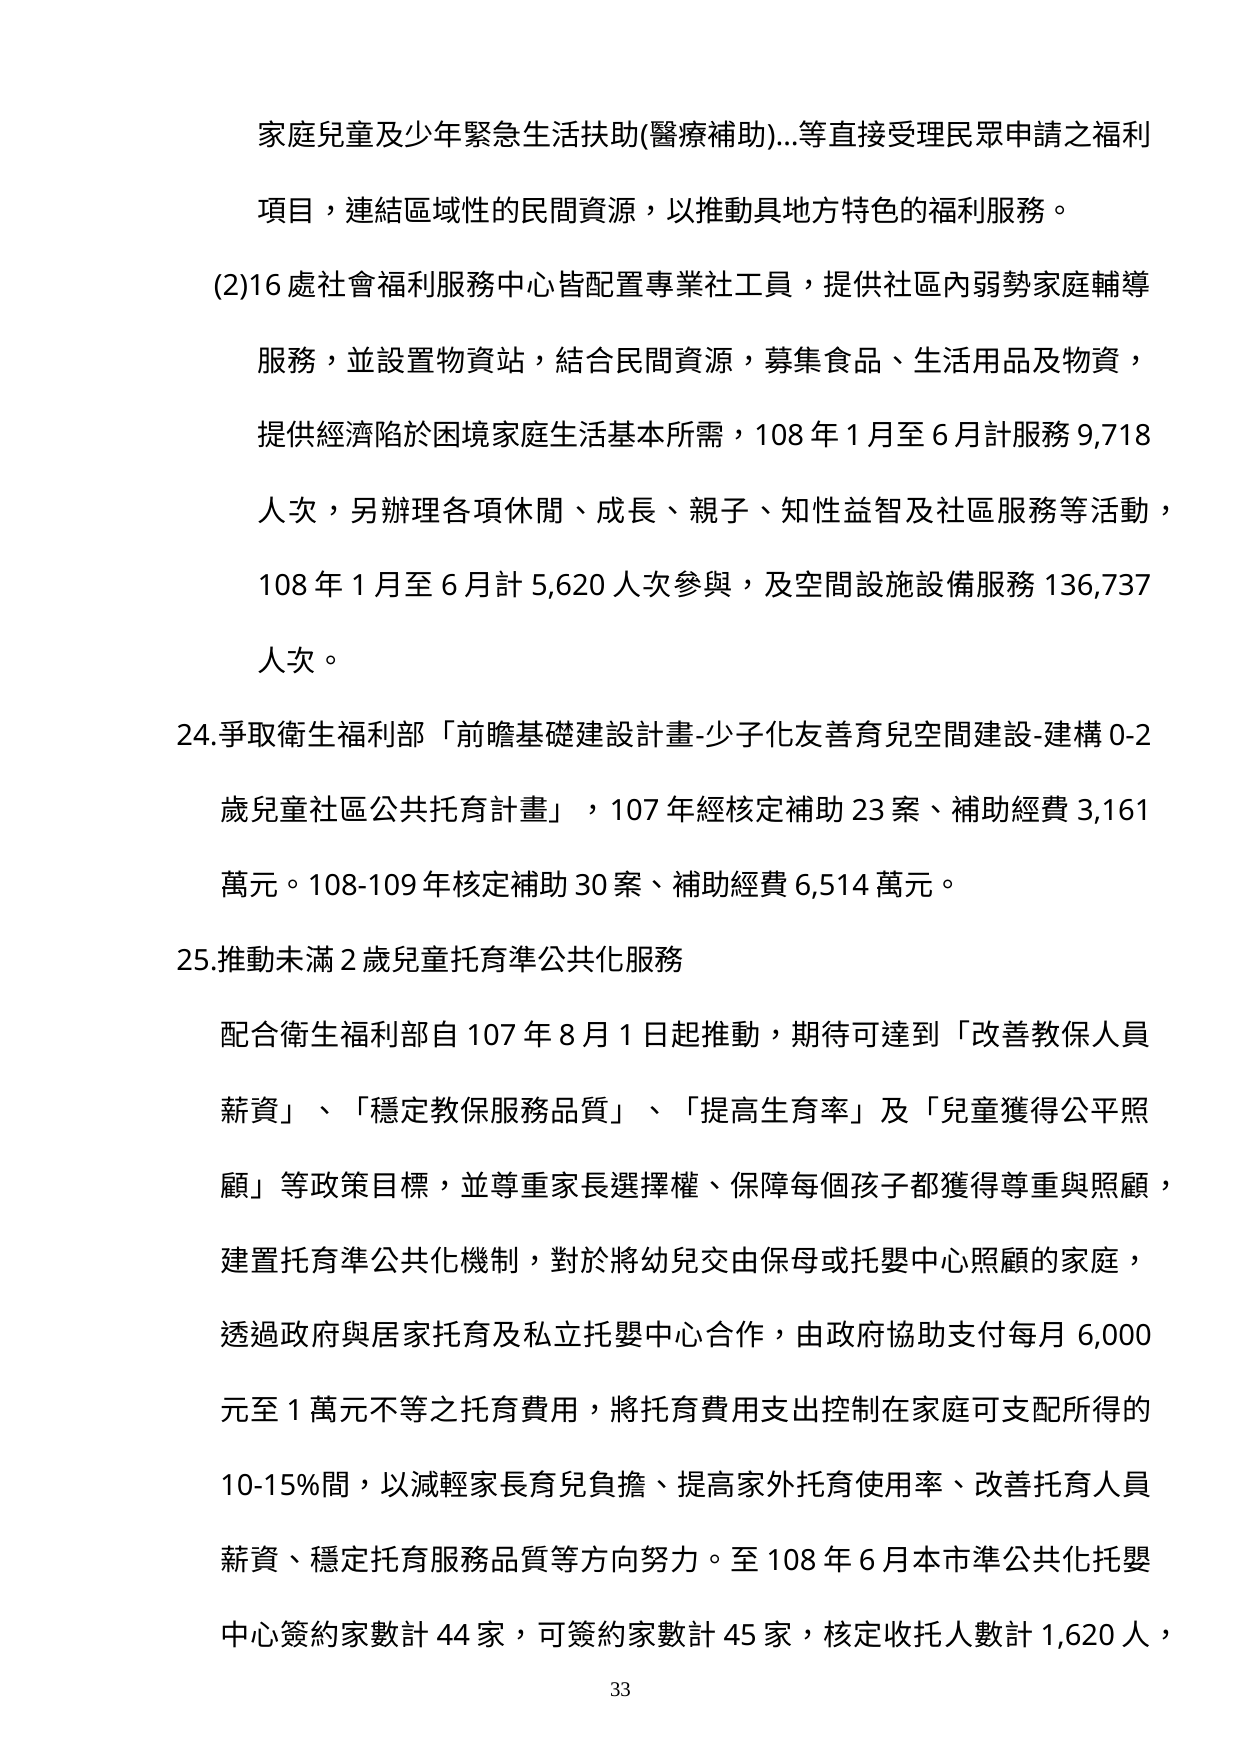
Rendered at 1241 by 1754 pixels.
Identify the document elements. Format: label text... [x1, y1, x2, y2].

text 25.推動未滿2歲兒童托育準公共化服務 配合衛生福利部自107年8月1日起推動，期待可達到「改善教保人員薪資」、「穩定教保服務品質」、「提高生育率」及「兒童獲得公平照顧」等政策目標，並尊重家長選擇權、保障每個孩子都獲得尊重與照顧，建置托育準公共化機制，對於將幼兒交由保母或托嬰中心照顧的家庭，透過政府與居家托育及私立托嬰中心合作，由政府協助支付每月6,000元至1萬元不等之托育費用，將托育費用支出控制在家庭可支配所得的10-15%間，以減輕家長育兒負擔、提高家外托育使用率、改善托育人員薪資、穩定托育服務品質等方向努力。至108年6月本市準公共化托嬰中心簽約家數計44家，可簽約家數計45家，核定收托人數計1,620人，實際收托人數計1,129人；至108年至6月本市準公共化居家托育人員簽約人數計2,271人，可簽約人數計2,771人，核定收托人數計4,542人，實際收托人數計2,352人。 [176, 914, 1152, 1664]
text 24.爭取衛生福利部「前瞻基礎建設計畫-少子化友善育兒空間建設-建構0-2歲兒童社區公共托育計畫」，107年經核定補助23案、補助經費3,161萬元。108-109年核定補助30案、補助經費6,514萬元。 [176, 689, 1152, 914]
text 家庭兒童及少年緊急生活扶助(醫療補助)…等直接受理民眾申請之福利項目，連結區域性的民間資源，以推動具地方特色的福利服務。 [214, 89, 1152, 239]
text (2)16處社會福利服務中心皆配置專業社工員，提供社區內弱勢家庭輔導服務，並設置物資站，結合民間資源，募集食品、生活用品及物資，提供經濟陷於困境家庭生活基本所需，108年1月至6月計服務9,718人次，另辦理各項休閒、成長、親子、知性益智及社區服務等活動，108年1月至6月計5,620人次參與，及空間設施設備服務136,737人次。 [214, 239, 1152, 689]
